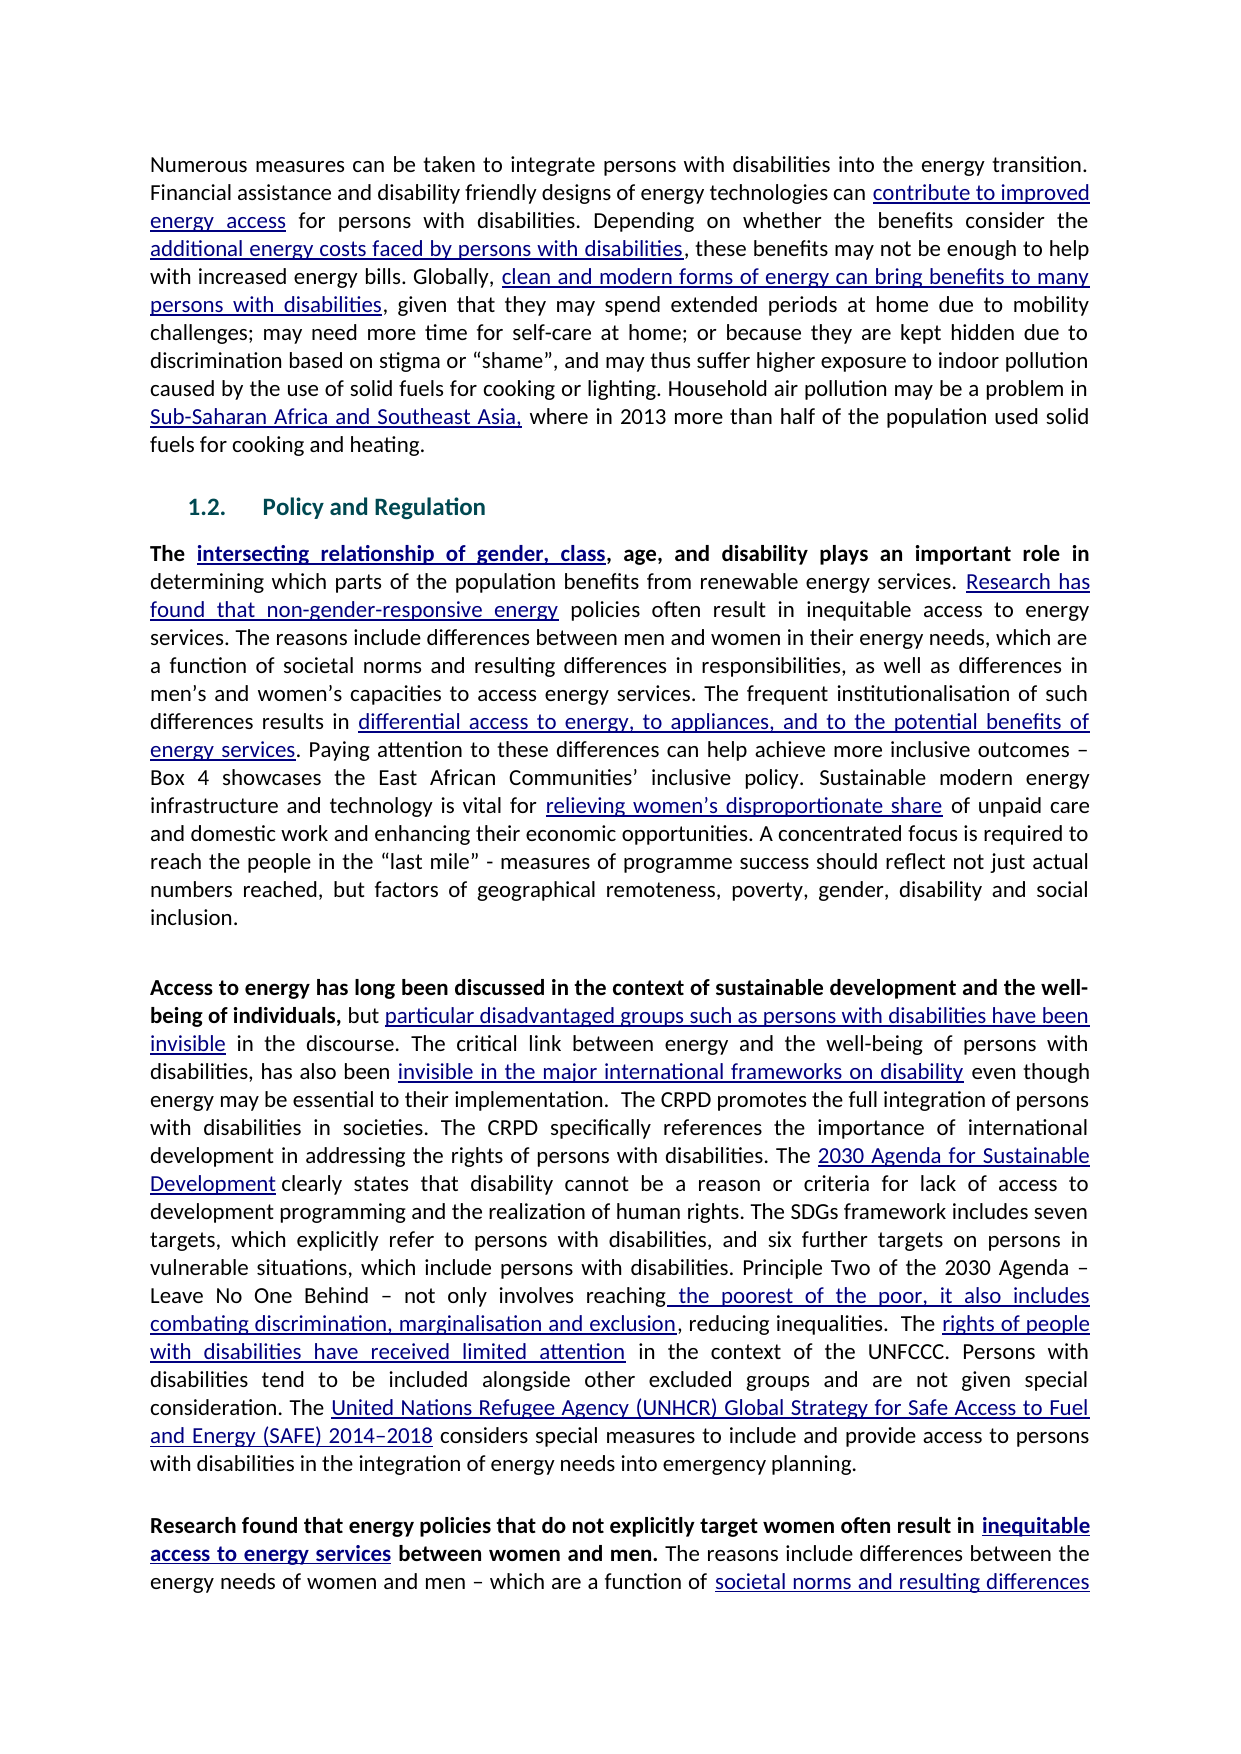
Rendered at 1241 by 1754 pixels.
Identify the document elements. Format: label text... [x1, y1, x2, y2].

text The intersecting relationship of gender, class, age, and disability plays an important role in determining which parts of the population benefits from renewable energy services. Research has found that non-gender-responsive energy policies often result in inequitable access to energy services. The reasons include differences between men and women in their energy needs, which are a function of societal norms and resulting differences in responsibilities, as well as differences in men’s and women’s capacities to access energy services. The frequent institutionalisation of such differences results in differential access to energy, to appliances, and to the potential benefits of energy services. Paying attention to these differences can help achieve more inclusive outcomes – Box 4 showcases the East African Communities’ inclusive policy. Sustainable modern energy infrastructure and technology is vital for relieving women’s disproportionate share of unpaid care and domestic work and enhancing their economic opportunities. A concentrated focus is required to reach the people in the “last mile” - measures of programme success should reflect not just actual numbers reached, but factors of geographical remoteness, poverty, gender, disability and social inclusion. [150, 539, 1090, 931]
text Numerous measures can be taken to integrate persons with disabilities into the energy transition. Financial assistance and disability friendly designs of energy technologies can contribute to improved energy access for persons with disabilities. Depending on whether the benefits consider the additional energy costs faced by persons with disabilities, these benefits may not be enough to help with increased energy bills. Globally, clean and modern forms of energy can bring benefits to many persons with disabilities, given that they may spend extended periods at home due to mobility challenges; may need more time for self-care at home; or because they are kept hidden due to discrimination based on stigma or “shame”, and may thus suffer higher exposure to indoor pollution caused by the use of solid fuels for cooking or lighting. Household air pollution may be a problem in Sub-Saharan Africa and Southeast Asia, where in 2013 more than half of the population used solid fuels for cooking and heating. [150, 150, 1090, 458]
subtitle Policy and Regulation [187, 492, 1090, 522]
text Access to energy has long been discussed in the context of sustainable development and the well-being of individuals, but particular disadvantaged groups such as persons with disabilities have been invisible in the discourse. The critical link between energy and the well-being of persons with disabilities, has also been invisible in the major international frameworks on disability even though energy may be essential to their implementation. The CRPD promotes the full integration of persons with disabilities in societies. The CRPD specifically references the importance of international development in addressing the rights of persons with disabilities. The 2030 Agenda for Sustainable Development clearly states that disability cannot be a reason or criteria for lack of access to development programming and the realization of human rights. The SDGs framework includes seven targets, which explicitly refer to persons with disabilities, and six further targets on persons in vulnerable situations, which include persons with disabilities. Principle Two of the 2030 Agenda – Leave No One Behind – not only involves reaching the poorest of the poor, it also includes combating discrimination, marginalisation and exclusion, reducing inequalities. The rights of people with disabilities have received limited attention in the context of the UNFCCC. Persons with disabilities tend to be included alongside other excluded groups and are not given special consideration. The United Nations Refugee Agency (UNHCR) Global Strategy for Safe Access to Fuel and Energy (SAFE) 2014–2018 considers special measures to include and provide access to persons with disabilities in the integration of energy needs into emergency planning. [150, 973, 1090, 1477]
text Research found that energy policies that do not explicitly target women often result in inequitable access to energy services between women and men. The reasons include differences between the energy needs of women and men – which are a function of societal norms and resulting differences [150, 1511, 1090, 1595]
